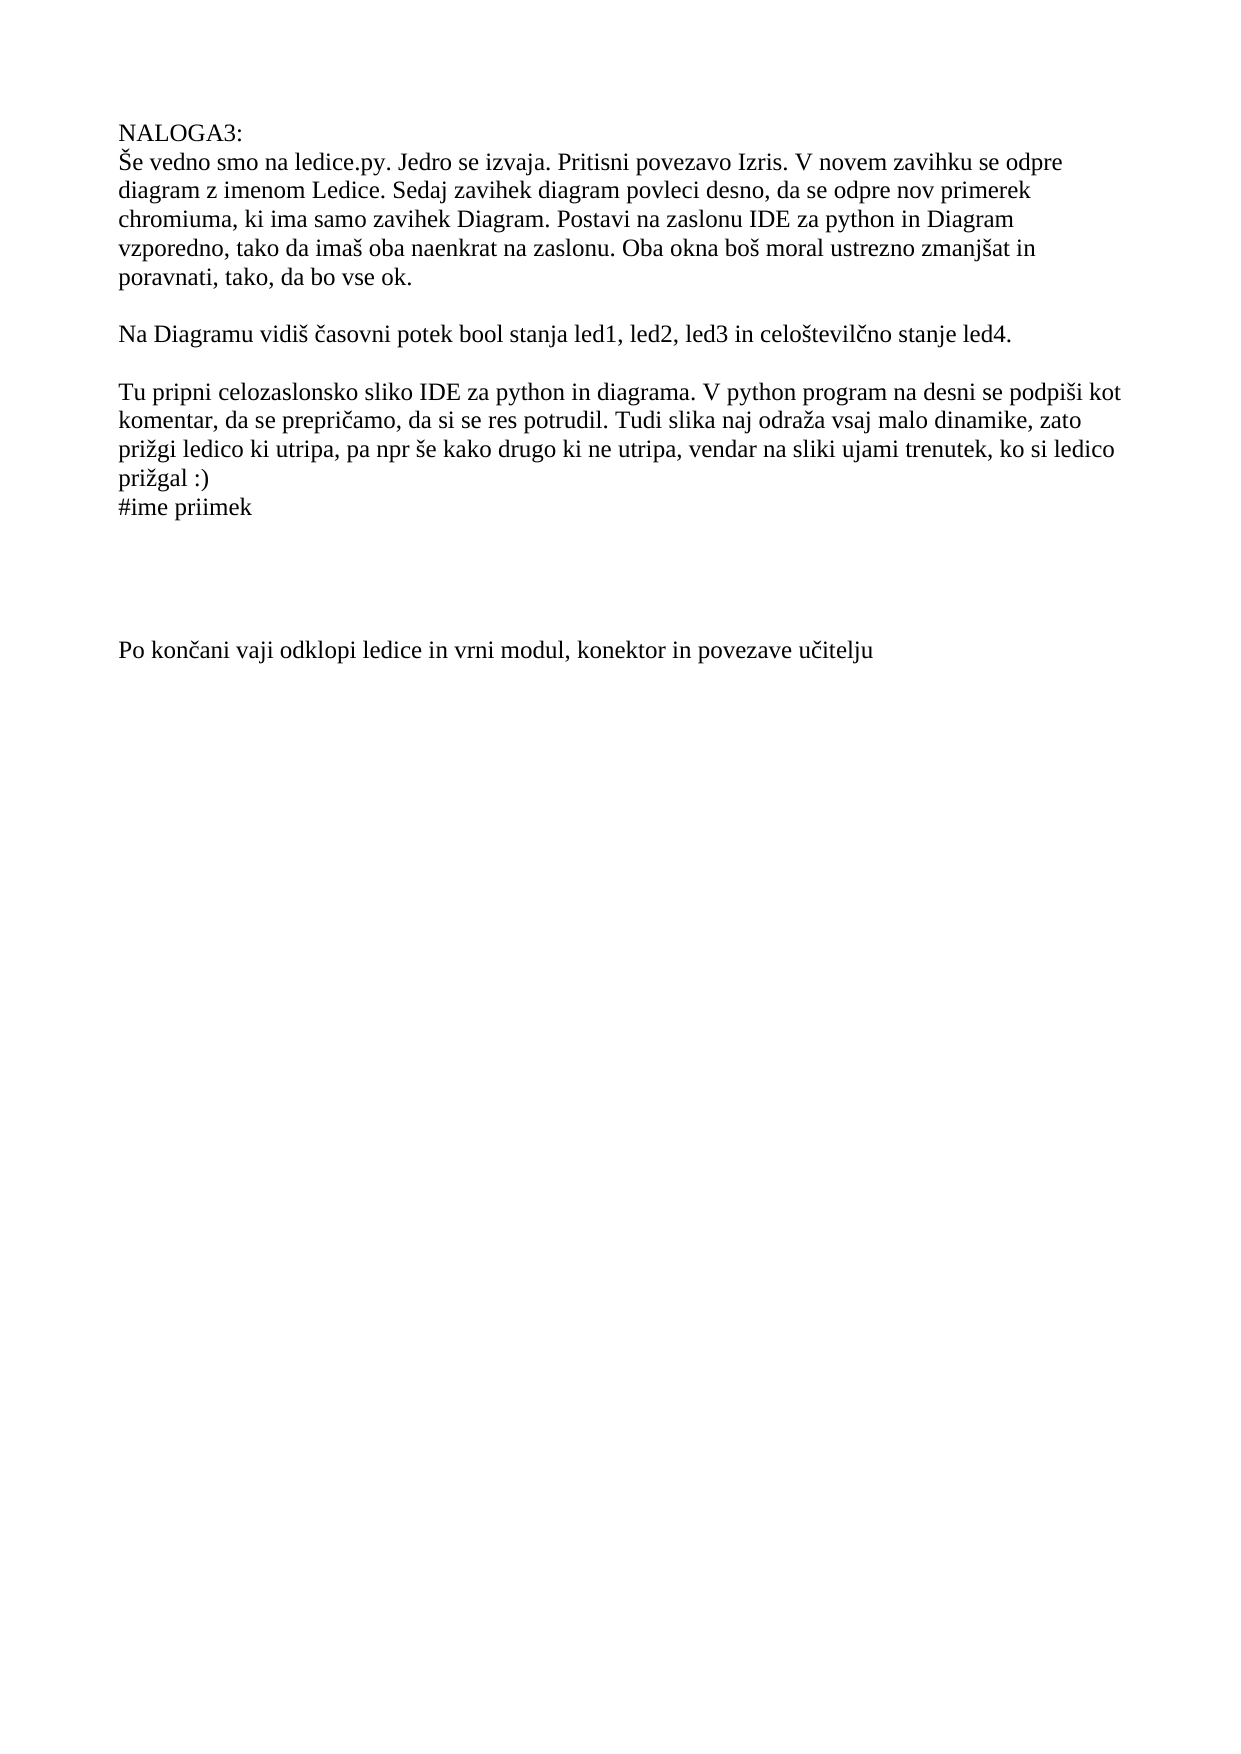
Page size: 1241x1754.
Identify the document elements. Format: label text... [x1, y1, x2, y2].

text Tu pripni celozaslonsko sliko IDE za python in diagrama. V python program na desni se podpiši kot komentar, da se prepričamo, da si se res potrudil. Tudi slika naj odraža vsaj malo dinamike, zato prižgi ledico ki utripa, pa npr še kako drugo ki ne utripa, vendar na sliki ujami trenutek, ko si ledico prižgal :) [118, 377, 1122, 492]
text #ime priimek [118, 492, 1122, 521]
text Po končani vaji odklopi ledice in vrni modul, konektor in povezave učitelju [118, 636, 1122, 664]
text Še vedno smo na ledice.py. Jedro se izvaja. Pritisni povezavo Izris. V novem zavihku se odpre diagram z imenom Ledice. Sedaj zavihek diagram povleci desno, da se odpre nov primerek chromiuma, ki ima samo zavihek Diagram. Postavi na zaslonu IDE za python in Diagram vzporedno, tako da imaš oba naenkrat na zaslonu. Oba okna boš moral ustrezno zmanjšat in poravnati, tako, da bo vse ok. [118, 147, 1122, 291]
text Na Diagramu vidiš časovni potek bool stanja led1, led2, led3 in celoštevilčno stanje led4. [118, 319, 1122, 348]
text NALOGA3: [118, 118, 1122, 147]
